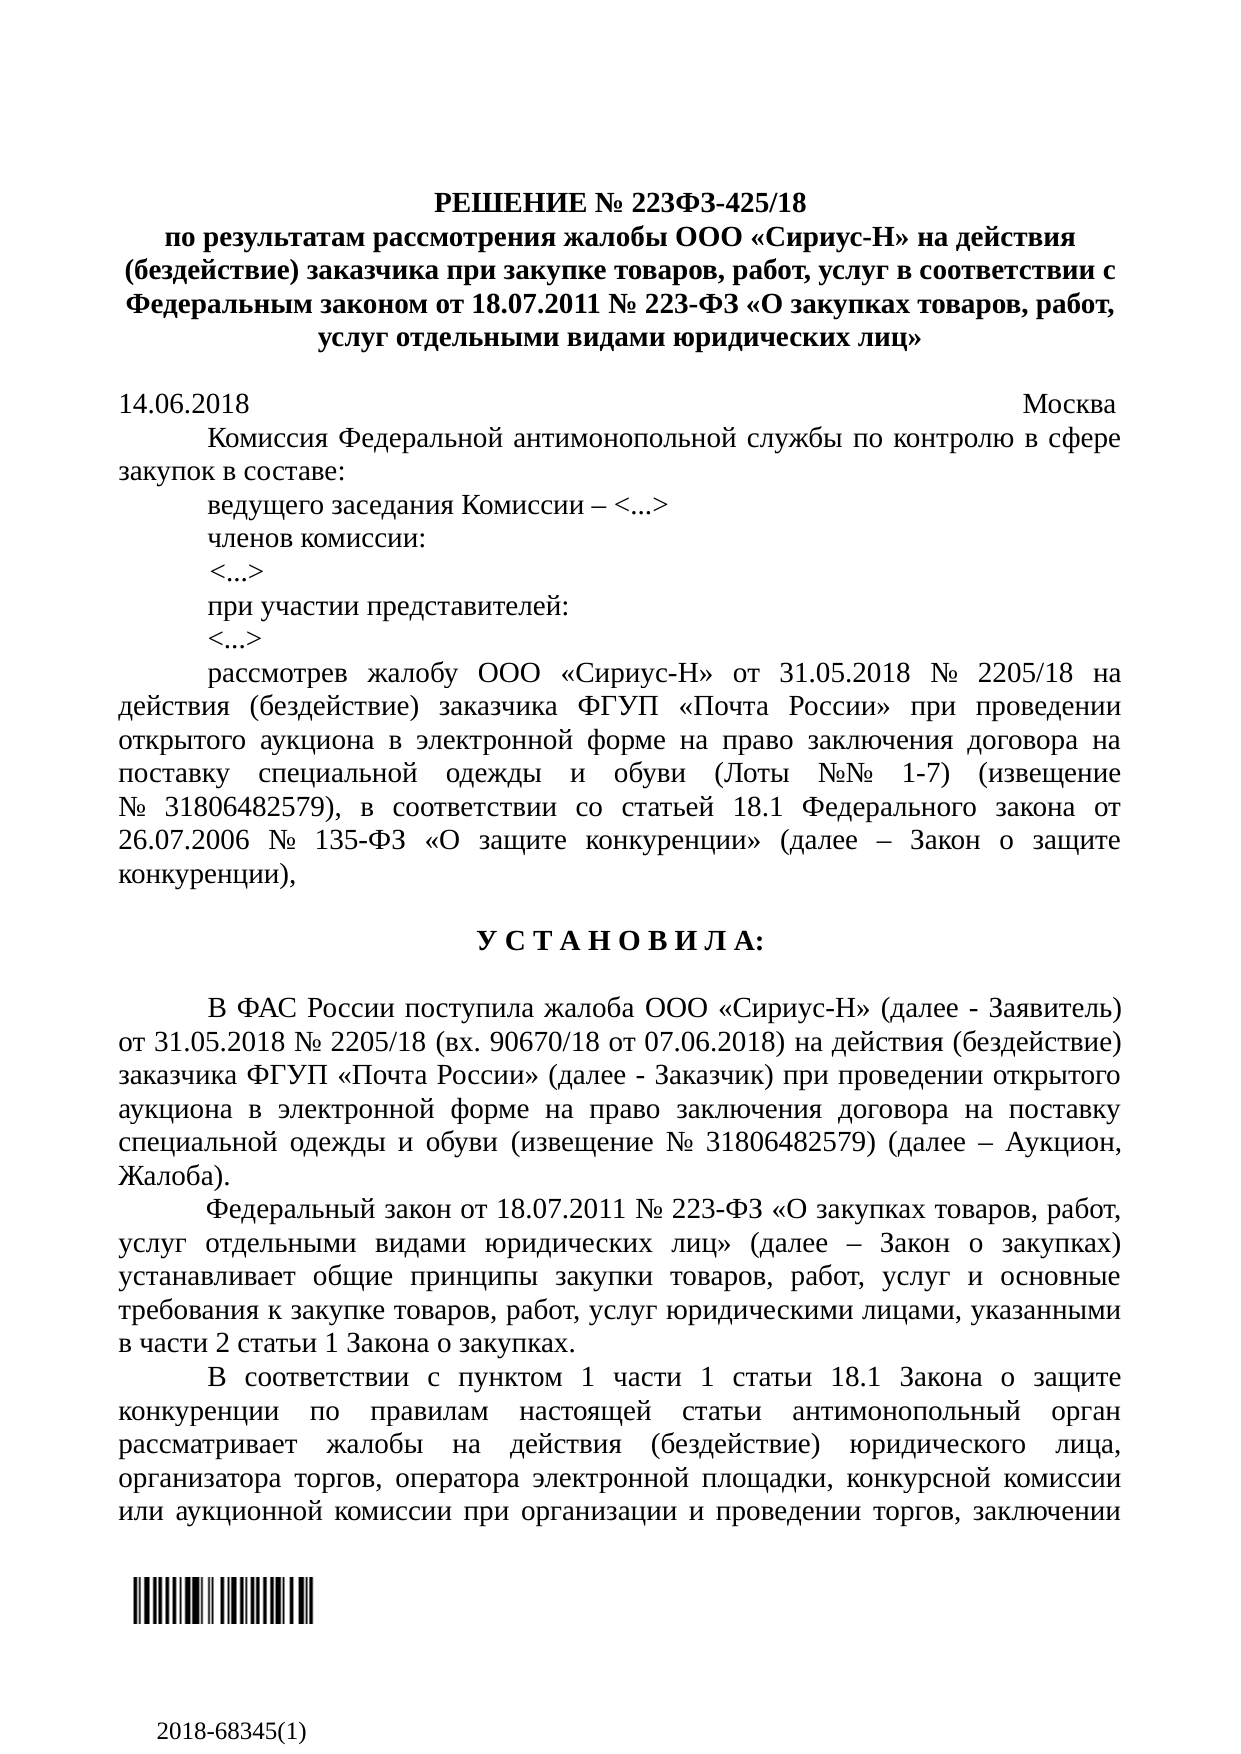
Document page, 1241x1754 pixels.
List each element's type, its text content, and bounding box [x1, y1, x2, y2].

text Комиссия Федеральной антимонопольной службы по контролю в сфере закупок в составе: [118, 420, 1122, 487]
text при участии представителей: [118, 588, 1122, 621]
text Федеральный закон от 18.07.2011 № 223-ФЗ «О закупках товаров, работ, услуг отдельными видами юридических лиц» (далее – Закон о закупках) устанавливает общие принципы закупки товаров, работ, услуг и основные требования к закупке товаров, работ, услуг юридическими лицами, указанными в части 2 статьи 1 Закона о закупках. [118, 1191, 1122, 1359]
picture [118, 1577, 331, 1624]
text членов комиссии: [118, 521, 1122, 554]
text по результатам рассмотрения жалобы ООО «Сириус-Н» на действия (бездействие) заказчика при закупке товаров, работ, услуг в соответствии с Федеральным законом от 18.07.2011 № 223-ФЗ «О закупках товаров, работ, услуг отдельными видами юридических лиц» [118, 219, 1122, 353]
text В соответствии с пунктом 1 части 1 статьи 18.1 Закона о защите конкуренции по правилам настоящей статьи антимонопольный орган рассматривает жалобы на действия (бездействие) юридического лица, организатора торгов, оператора электронной площадки, конкурсной комиссии или аукционной комиссии при организации и проведении торгов, заключении [118, 1359, 1122, 1527]
text <...> [118, 554, 1122, 588]
text В ФАС России поступила жалоба ООО «Сириус-Н» (далее - Заявитель) от 31.05.2018 № 2205/18 (вх. 90670/18 от 07.06.2018) на действия (бездействие) заказчика ФГУП «Почта России» (далее - Заказчик) при проведении открытого аукциона в электронной форме на право заключения договора на поставку специальной одежды и обуви (извещение № 31806482579) (далее – Аукцион, Жалоба). [118, 990, 1122, 1191]
text РЕШЕНИЕ № 223ФЗ-425/18 [118, 185, 1122, 219]
text 14.06.2018 Москва [118, 386, 1122, 420]
text <...> [118, 621, 1122, 655]
text ведущего заседания Комиссии – <...> [118, 487, 1122, 521]
text рассмотрев жалобу ООО «Сириус-Н» от 31.05.2018 № 2205/18 на действия (бездействие) заказчика ФГУП «Почта России» при проведении открытого аукциона в электронной форме на право заключения договора на поставку специальной одежды и обуви (Лоты №№ 1-7) (извещение № 31806482579), в соответствии со статьей 18.1 Федерального закона от 26.07.2006 № 135-ФЗ «О защите конкуренции» (далее – Закон о защите конкуренции), [118, 655, 1122, 889]
text У С Т А Н О В И Л А: [118, 923, 1122, 957]
